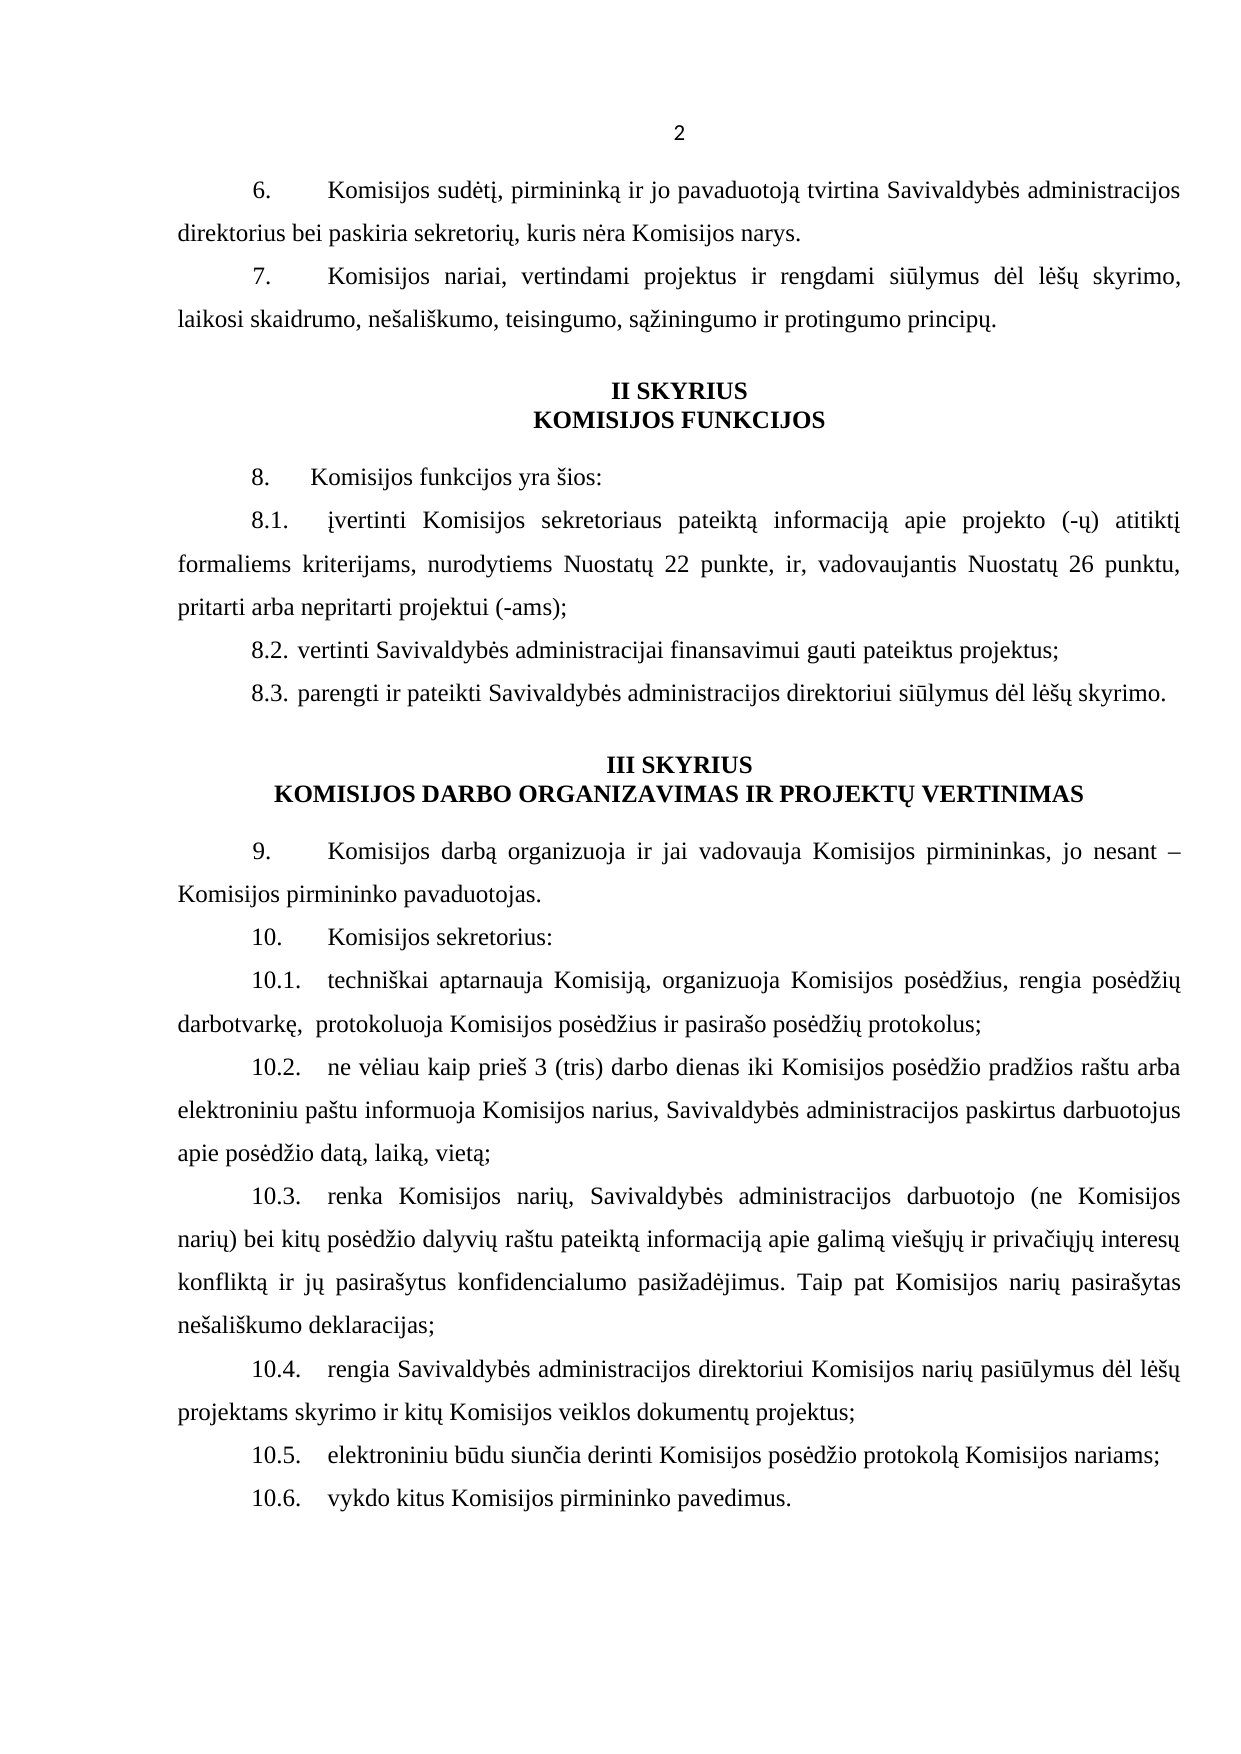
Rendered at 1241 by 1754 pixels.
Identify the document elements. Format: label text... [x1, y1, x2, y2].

text 7. Komisijos nariai, vertindami projektus ir rengdami siūlymus dėl lėšų skyrimo, laikosi skaidrumo, nešališkumo, teisingumo, sąžiningumo ir protingumo principų. [177, 261, 1181, 333]
text II SKYRIUS [177, 376, 1181, 405]
text 8.2. vertinti Savivaldybės administracijai finansavimui gauti pateiktus projektus; [222, 635, 1181, 664]
text 10.3. renka Komisijos narių, Savivaldybės administracijos darbuotojo (ne Komisijos narių) bei kitų posėdžio dalyvių raštu pateiktą informaciją apie galimą viešųjų ir privačiųjų interesų konfliktą ir jų pasirašytus konfidencialumo pasižadėjimus. Taip pat Komisijos narių pasirašytas nešališkumo deklaracijas; [177, 1181, 1181, 1339]
text 6. Komisijos sudėtį, pirmininką ir jo pavaduotoją tvirtina Savivaldybės administracijos direktorius bei paskiria sekretorių, kuris nėra Komisijos narys. [177, 175, 1181, 247]
text III SKYRIUS [177, 750, 1181, 779]
text 8.1. įvertinti Komisijos sekretoriaus pateiktą informaciją apie projekto (-ų) atitiktį formaliems kriterijams, nurodytiems Nuostatų 22 punkte, ir, vadovaujantis Nuostatų 26 punktu, pritarti arba nepritarti projektui (-ams); [177, 506, 1181, 621]
text 9. Komisijos darbą organizuoja ir jai vadovauja Komisijos pirmininkas, jo nesant – Komisijos pirmininko pavaduotojas. [177, 836, 1181, 908]
text 10.1. techniškai aptarnauja Komisiją, organizuoja Komisijos posėdžius, rengia posėdžių darbotvarkę, protokoluoja Komisijos posėdžius ir pasirašo posėdžių protokolus; [177, 966, 1181, 1037]
text KOMISIJOS DARBO ORGANIZAVIMAS IR PROJEKTŲ VERTINIMAS [177, 779, 1181, 807]
text 8. Komisijos funkcijos yra šios: [251, 462, 1181, 491]
text 8.3. parengti ir pateikti Savivaldybės administracijos direktoriui siūlymus dėl lėšų skyrimo. [222, 678, 1181, 707]
text 10.4. rengia Savivaldybės administracijos direktoriui Komisijos narių pasiūlymus dėl lėšų projektams skyrimo ir kitų Komisijos veiklos dokumentų projektus; [177, 1354, 1181, 1426]
text 10. Komisijos sekretorius: [177, 922, 1181, 951]
text 10.2. ne vėliau kaip prieš 3 (tris) darbo dienas iki Komisijos posėdžio pradžios raštu arba elektroniniu paštu informuoja Komisijos narius, Savivaldybės administracijos paskirtus darbuotojus apie posėdžio datą, laiką, vietą; [177, 1052, 1181, 1167]
text 10.5. elektroniniu būdu siunčia derinti Komisijos posėdžio protokolą Komisijos nariams; [177, 1440, 1181, 1469]
text 10.6. vykdo kitus Komisijos pirmininko pavedimus. [177, 1483, 1181, 1512]
text KOMISIJOS FUNKCIJOS [177, 405, 1181, 434]
